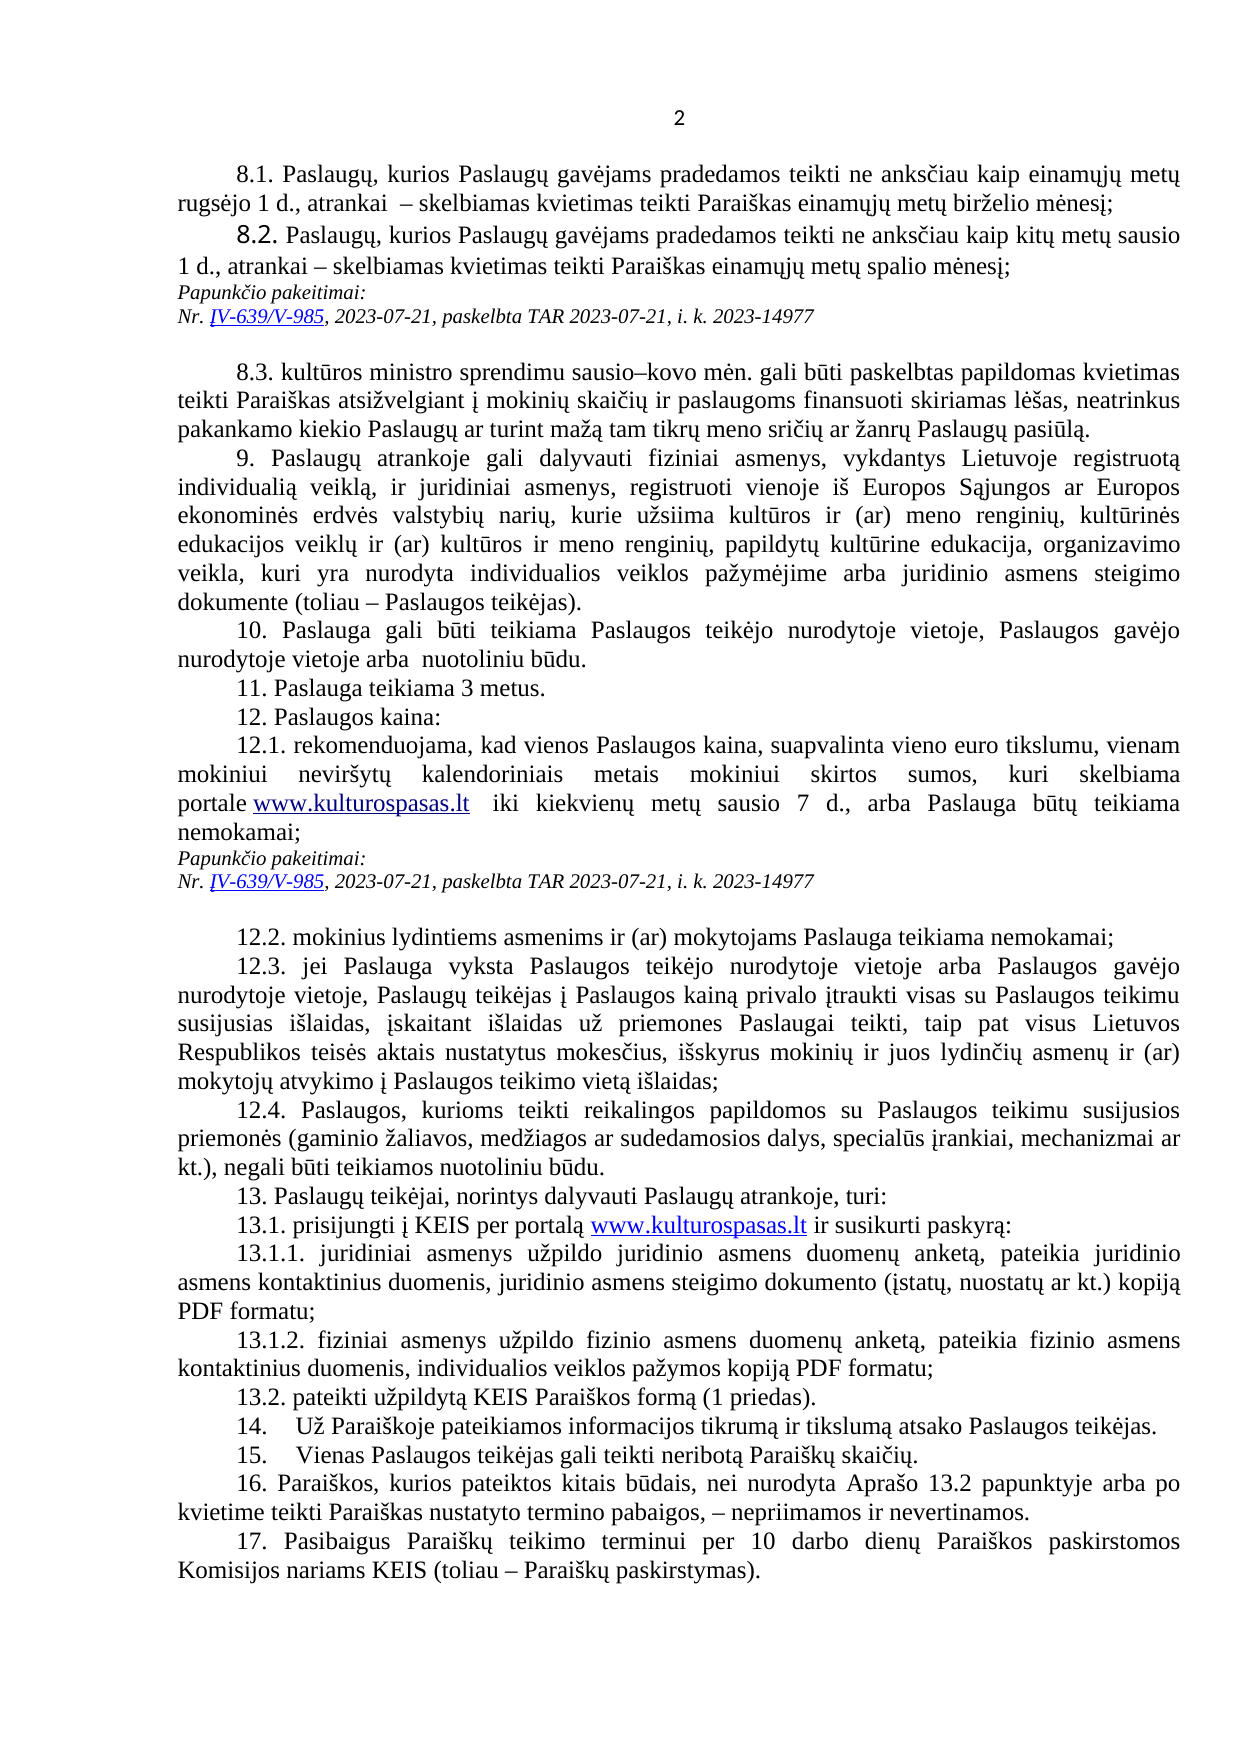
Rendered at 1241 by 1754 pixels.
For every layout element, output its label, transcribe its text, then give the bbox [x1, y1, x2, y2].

text 12. Paslaugos kaina: [177, 702, 1181, 730]
text 13. Paslaugų teikėjai, norintys dalyvauti Paslaugų atrankoje, turi: [177, 1181, 1181, 1210]
text 13.1.1. juridiniai asmenys užpildo juridinio asmens duomenų anketą, pateikia juridinio asmens kontaktinius duomenis, juridinio asmens steigimo dokumento (įstatų, nuostatų ar kt.) kopiją PDF formatu; [177, 1238, 1181, 1325]
text 16. Paraiškos, kurios pateiktos kitais būdais, nei nurodyta Aprašo 13.2 papunktyje arba po kvietime teikti Paraiškas nustatyto termino pabaigos, – nepriimamos ir nevertinamos. [177, 1468, 1181, 1526]
text 13.1.2. fiziniai asmenys užpildo fizinio asmens duomenų anketą, pateikia fizinio asmens kontaktinius duomenis, individualios veiklos pažymos kopiją PDF formatu; [177, 1325, 1181, 1382]
text 12.4. Paslaugos, kurioms teikti reikalingos papildomos su Paslaugos teikimu susijusios priemonės (gaminio žaliavos, medžiagos ar sudedamosios dalys, specialūs įrankiai, mechanizmai ar kt.), negali būti teikiamos nuotoliniu būdu. [177, 1095, 1181, 1181]
text 9. Paslaugų atrankoje gali dalyvauti fiziniai asmenys, vykdantys Lietuvoje registruotą individualią veiklą, ir juridiniai asmenys, registruoti vienoje iš Europos Sąjungos ar Europos ekonominės erdvės valstybių narių, kurie užsiima kultūros ir (ar) meno renginių, kultūrinės edukacijos veiklų ir (ar) kultūros ir meno renginių, papildytų kultūrine edukacija, organizavimo veikla, kuri yra nurodyta individualios veiklos pažymėjime arba juridinio asmens steigimo dokumente (toliau – Paslaugos teikėjas). [177, 443, 1181, 615]
text 8.2. Paslaugų, kurios Paslaugų gavėjams pradedamos teikti ne anksčiau kaip kitų metų sausio 1 d., atrankai – skelbiamas kvietimas teikti Paraiškas einamųjų metų spalio mėnesį; [177, 217, 1181, 280]
text 12.1. rekomenduojama, kad vienos Paslaugos kaina, suapvalinta vieno euro tikslumu, vienam mokiniui neviršytų kalendoriniais metais mokiniui skirtos sumos, kuri skelbiama portale www.kulturospasas.lt iki kiekvienų metų sausio 7 d., arba Paslauga būtų teikiama nemokamai; [177, 730, 1181, 845]
text Nr. ĮV-639/V-985, 2023-07-21, paskelbta TAR 2023-07-21, i. k. 2023-14977 [177, 304, 1181, 328]
text 13.2. pateikti užpildytą KEIS Paraiškos formą (1 priedas). [177, 1382, 1181, 1411]
text 11. Paslauga teikiama 3 metus. [177, 673, 1181, 702]
text Nr. ĮV-639/V-985, 2023-07-21, paskelbta TAR 2023-07-21, i. k. 2023-14977 [177, 869, 1181, 893]
text 15. Vienas Paslaugos teikėjas gali teikti neribotą Paraiškų skaičių. [177, 1440, 1181, 1468]
text 8.1. Paslaugų, kurios Paslaugų gavėjams pradedamos teikti ne anksčiau kaip einamųjų metų rugsėjo 1 d., atrankai – skelbiamas kvietimas teikti Paraiškas einamųjų metų birželio mėnesį; [177, 159, 1181, 217]
text 17. Pasibaigus Paraiškų teikimo terminui per 10 darbo dienų Paraiškos paskirstomos Komisijos nariams KEIS (toliau – Paraiškų paskirstymas). [177, 1526, 1181, 1583]
text Papunkčio pakeitimai: [177, 845, 1181, 869]
text 8.3. kultūros ministro sprendimu sausio–kovo mėn. gali būti paskelbtas papildomas kvietimas teikti Paraiškas atsižvelgiant į mokinių skaičių ir paslaugoms finansuoti skiriamas lėšas, neatrinkus pakankamo kiekio Paslaugų ar turint mažą tam tikrų meno sričių ar žanrų Paslaugų pasiūlą. [177, 357, 1181, 443]
text 12.2. mokinius lydintiems asmenims ir (ar) mokytojams Paslauga teikiama nemokamai; [177, 922, 1181, 951]
text 14. Už Paraiškoje pateikiamos informacijos tikrumą ir tikslumą atsako Paslaugos teikėjas. [177, 1411, 1181, 1440]
text Papunkčio pakeitimai: [177, 280, 1181, 304]
text 12.3. jei Paslauga vyksta Paslaugos teikėjo nurodytoje vietoje arba Paslaugos gavėjo nurodytoje vietoje, Paslaugų teikėjas į Paslaugos kainą privalo įtraukti visas su Paslaugos teikimu susijusias išlaidas, įskaitant išlaidas už priemones Paslaugai teikti, taip pat visus Lietuvos Respublikos teisės aktais nustatytus mokesčius, išskyrus mokinių ir juos lydinčių asmenų ir (ar) mokytojų atvykimo į Paslaugos teikimo vietą išlaidas; [177, 951, 1181, 1095]
text 10. Paslauga gali būti teikiama Paslaugos teikėjo nurodytoje vietoje, Paslaugos gavėjo nurodytoje vietoje arba nuotoliniu būdu. [177, 615, 1181, 673]
text 13.1. prisijungti į KEIS per portalą www.kulturospasas.lt ir susikurti paskyrą: [177, 1210, 1181, 1238]
